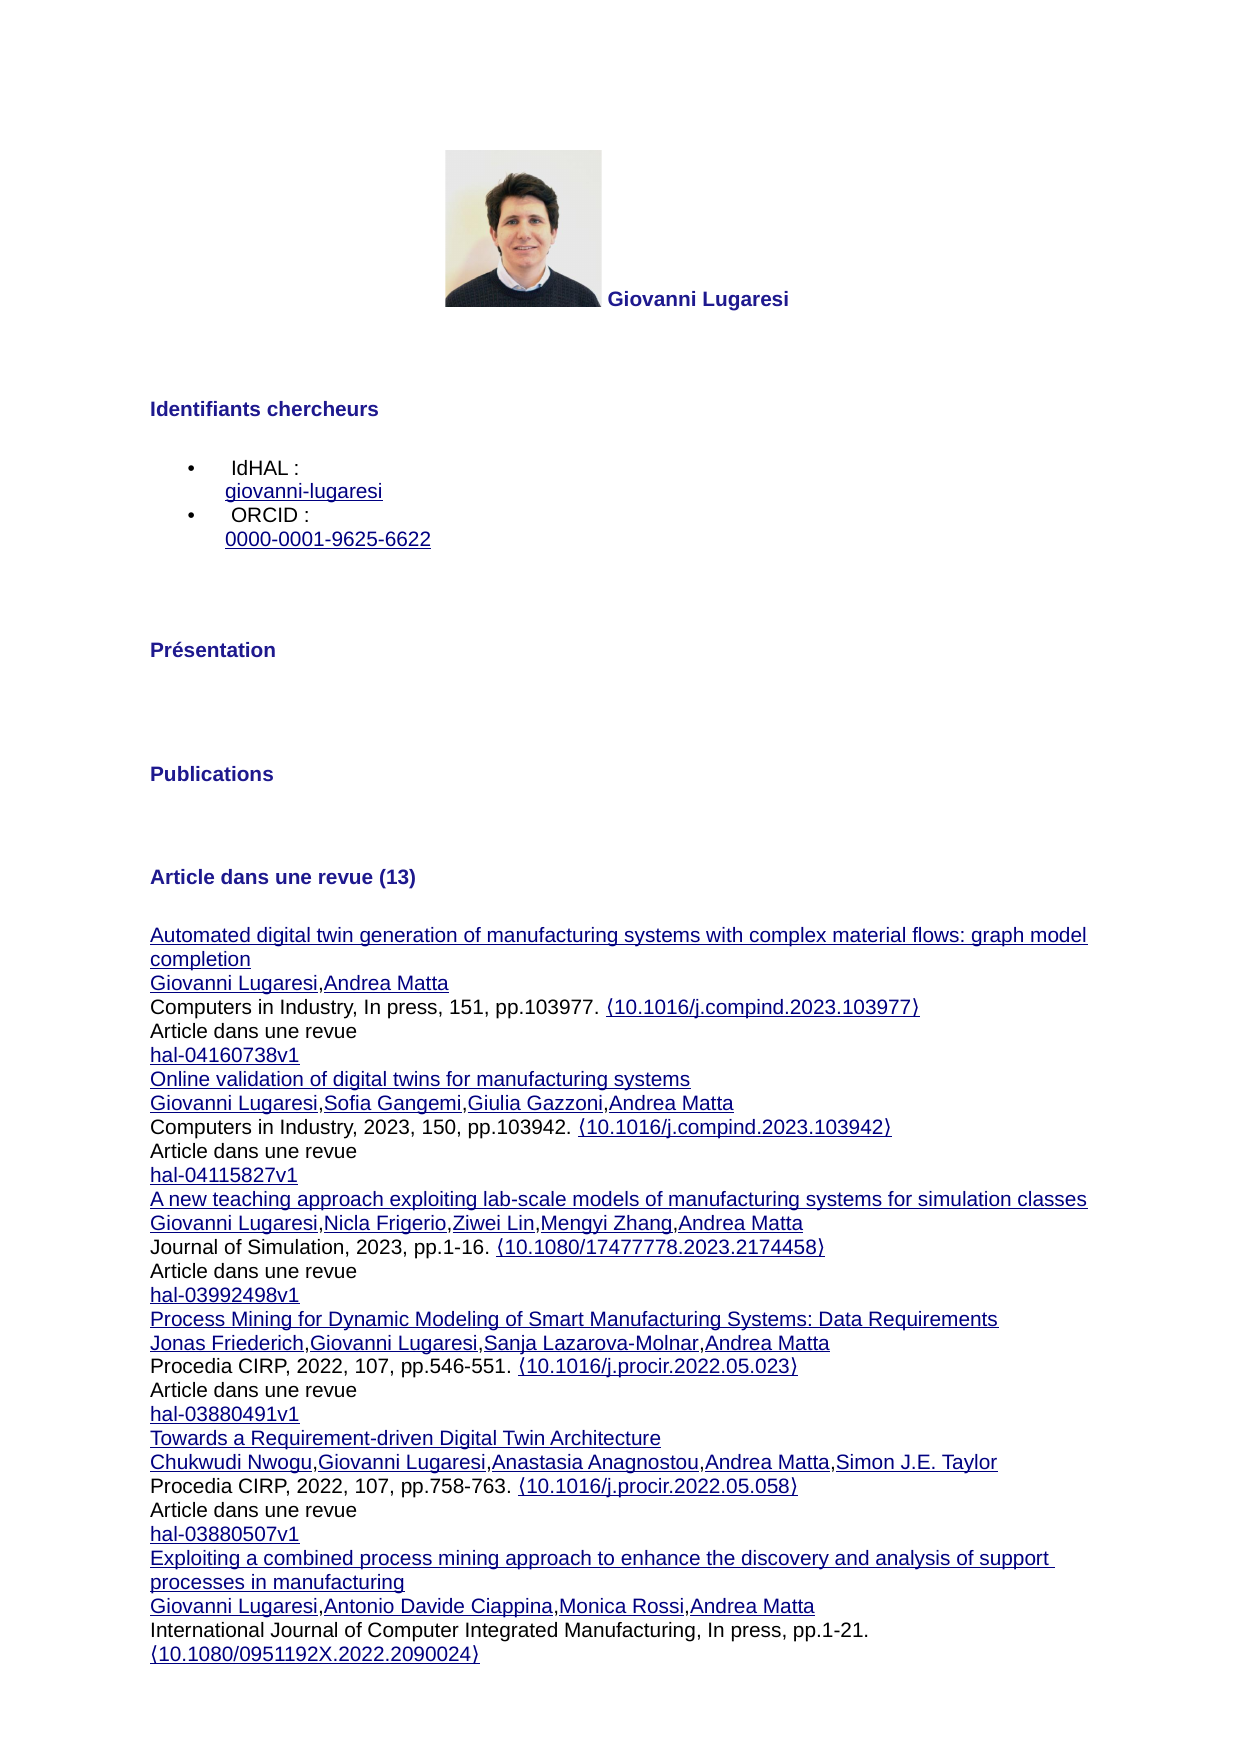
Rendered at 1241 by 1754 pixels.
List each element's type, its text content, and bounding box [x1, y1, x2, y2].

subtitle Article dans une revue (13) [150, 865, 1090, 889]
list ORCID : [187, 503, 1090, 527]
subtitle Identifiants chercheurs [150, 397, 1090, 421]
table_cell Towards a Requirement-driven Digital Twin Architecture Chukwudi Nwogu,Giovanni Lugaresi,Anastasia Anagnostou,Andrea Matta,Simon J.E. Taylor Procedia CIRP, 2022, 107, pp.758-763. ⟨10.1016/j.procir.2022.05.058⟩ Article dans une revue hal-03880507v1 [150, 1426, 1090, 1546]
subtitle Publications [150, 762, 1090, 786]
list IdHAL : [187, 455, 1090, 479]
table_cell A new teaching approach exploiting lab-scale models of manufacturing systems for simulation classes Giovanni Lugaresi,Nicla Frigerio,Ziwei Lin,Mengyi Zhang,Andrea Matta Journal of Simulation, 2023, pp.1-16. ⟨10.1080/17477778.2023.2174458⟩ Article dans une revue hal-03992498v1 [150, 1187, 1090, 1306]
table_header Automated digital twin generation of manufacturing systems with complex material flows: graph model completion Giovanni Lugaresi,Andrea Matta Computers in Industry, In press, 151, pp.103977. ⟨10.1016/j.compind.2023.103977⟩ Article dans une revue hal-04160738v1 [150, 923, 1090, 1067]
table_cell Exploiting a combined process mining approach to enhance the discovery and analysis of support processes in manufacturing Giovanni Lugaresi,Antonio Davide Ciappina,Monica Rossi,Andrea Matta International Journal of Computer Integrated Manufacturing, In press, pp.1-21. ⟨10.1080/0951192X.2022.2090024⟩ [150, 1546, 1090, 1666]
table_cell Online validation of digital twins for manufacturing systems Giovanni Lugaresi,Sofia Gangemi,Giulia Gazzoni,Andrea Matta Computers in Industry, 2023, 150, pp.103942. ⟨10.1016/j.compind.2023.103942⟩ Article dans une revue hal-04115827v1 [150, 1067, 1090, 1187]
subtitle Présentation [150, 638, 1090, 662]
list giovanni-lugaresi [187, 479, 1090, 503]
picture [445, 150, 602, 307]
table_cell Process Mining for Dynamic Modeling of Smart Manufacturing Systems: Data Requirements Jonas Friederich,Giovanni Lugaresi,Sanja Lazarova-Molnar,Andrea Matta Procedia CIRP, 2022, 107, pp.546-551. ⟨10.1016/j.procir.2022.05.023⟩ Article dans une revue hal-03880491v1 [150, 1306, 1090, 1426]
list 0000-0001-9625-6622 [187, 527, 1090, 551]
subtitle Giovanni Lugaresi [150, 150, 1090, 311]
